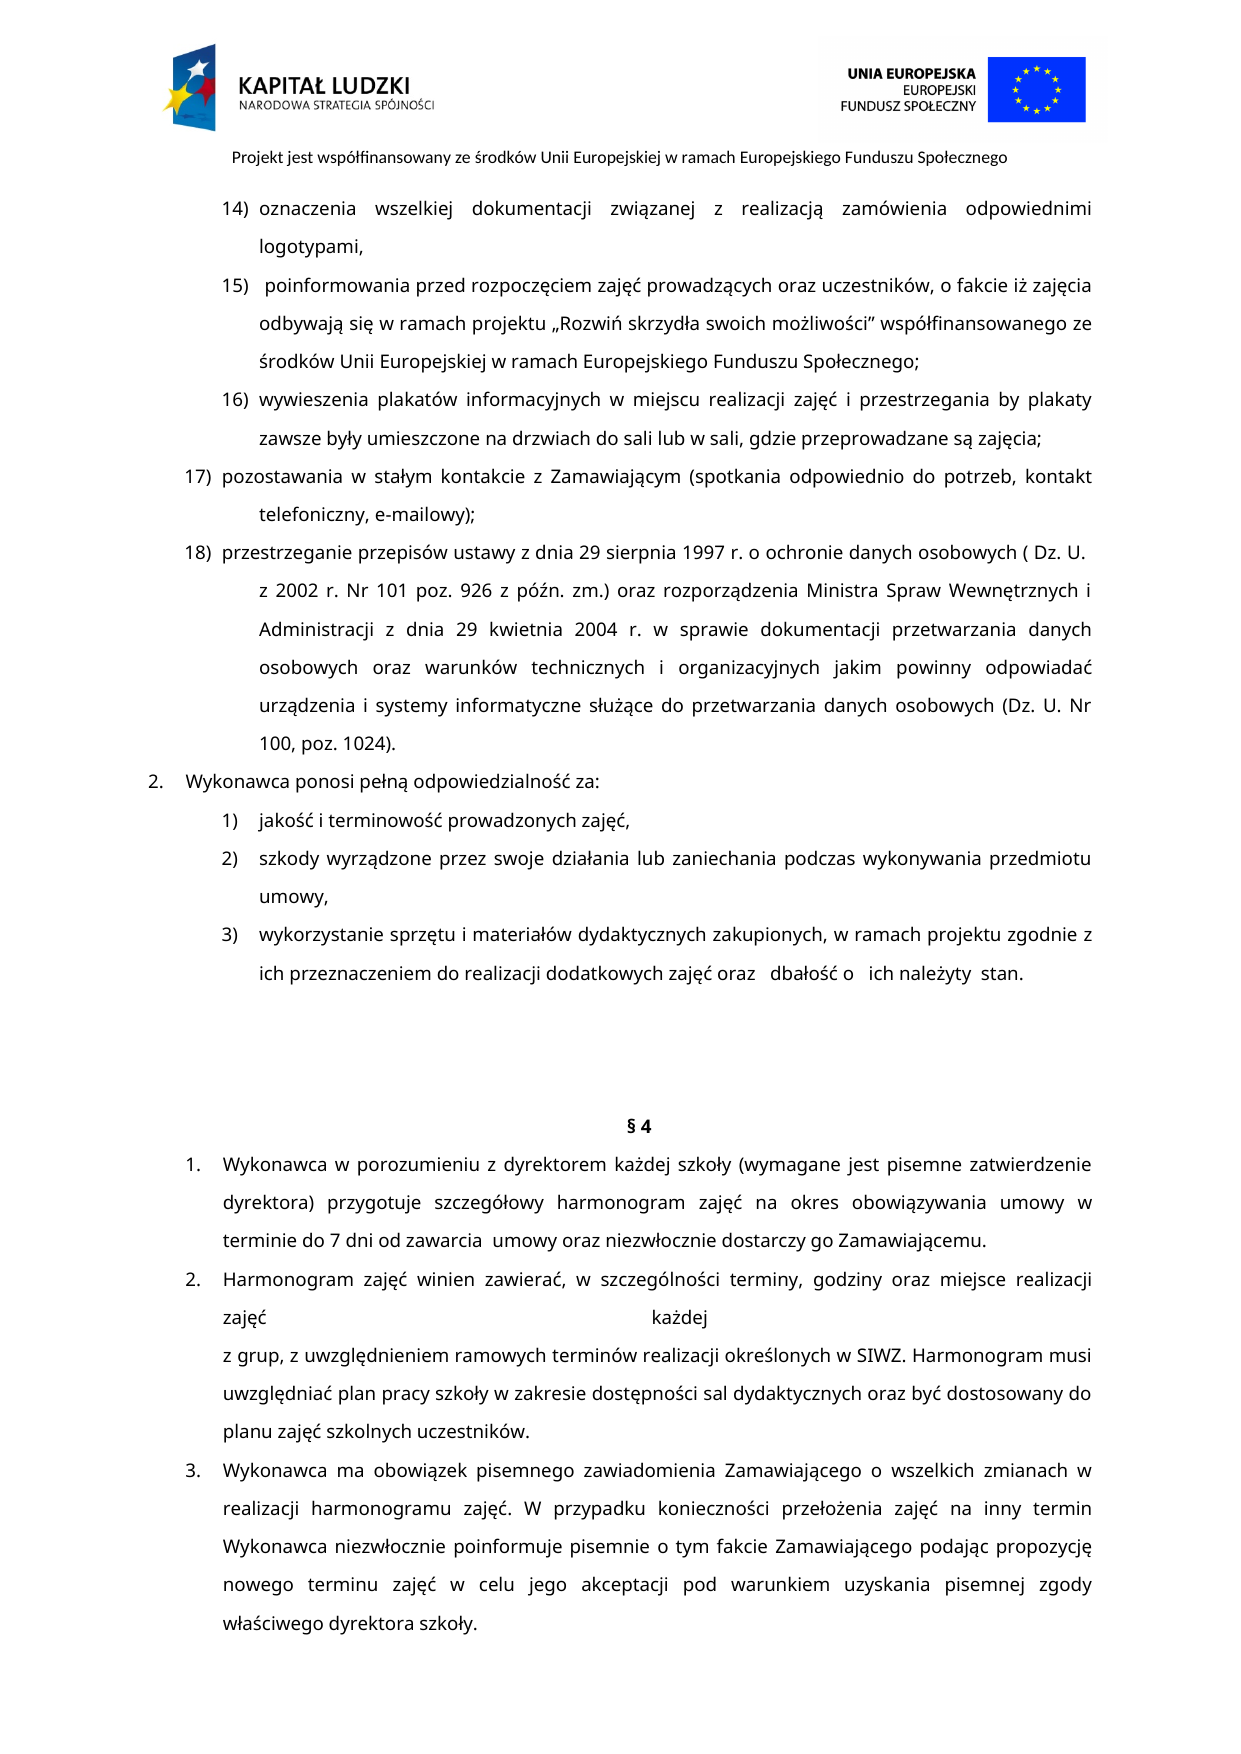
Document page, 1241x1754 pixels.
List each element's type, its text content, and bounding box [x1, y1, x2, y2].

list Wykonawca ma obowiązek pisemnego zawiadomienia Zamawiającego o wszelkich zmianach w realizacji harmonogramu zajęć. W przypadku konieczności przełożenia zajęć na inny termin Wykonawca niezwłocznie poinformuje pisemnie o tym fakcie Zamawiającego podając propozycję nowego terminu zajęć w celu jego akceptacji pod warunkiem uzyskania pisemnej zgody właściwego dyrektora szkoły. [185, 1457, 1093, 1635]
list szkody wyrządzone przez swoje działania lub zaniechania podczas wykonywania przedmiotu umowy, [221, 845, 1093, 909]
list pozostawania w stałym kontakcie z Zamawiającym (spotkania odpowiednio do potrzeb, kontakt telefoniczny, e-mailowy); [184, 463, 1093, 527]
list poinformowania przed rozpoczęciem zajęć prowadzących oraz uczestników, o fakcie iż zajęcia odbywają się w ramach projektu „Rozwiń skrzydła swoich możliwości” współfinansowanego ze środków Unii Europejskiej w ramach Europejskiego Funduszu Społecznego; [221, 272, 1093, 374]
list oznaczenia wszelkiej dokumentacji związanej z realizacją zamówienia odpowiednimi logotypami, [221, 195, 1093, 259]
list wykorzystanie sprzętu i materiałów dydaktycznych zakupionych, w ramach projektu zgodnie z ich przeznaczeniem do realizacji dodatkowych zajęć oraz dbałość o ich należyty stan. [221, 922, 1093, 986]
list Harmonogram zajęć winien zawierać, w szczególności terminy, godziny oraz miejsce realizacji zajęć każdej z grup, z uwzględnieniem ramowych terminów realizacji określonych w SIWZ. Harmonogram musi uwzględniać plan pracy szkoły w zakresie dostępności sal dydaktycznych oraz być dostosowany do planu zajęć szkolnych uczestników. [185, 1266, 1093, 1444]
list Wykonawca ponosi pełną odpowiedzialność za: [148, 769, 1093, 794]
list wywieszenia plakatów informacyjnych w miejscu realizacji zajęć i przestrzegania by plakaty zawsze były umieszczone na drzwiach do sali lub w sali, gdzie przeprowadzane są zajęcia; [221, 387, 1093, 450]
list przestrzeganie przepisów ustawy z dnia 29 sierpnia 1997 r. o ochronie danych osobowych ( Dz. U. z 2002 r. Nr 101 poz. 926 z późn. zm.) oraz rozporządzenia Ministra Spraw Wewnętrznych i Administracji z dnia 29 kwietnia 2004 r. w sprawie dokumentacji przetwarzania danych osobowych oraz warunków technicznych i organizacyjnych jakim powinny odpowiadać urządzenia i systemy informatyczne służące do przetwarzania danych osobowych (Dz. U. Nr 100, poz. 1024). [184, 539, 1093, 756]
text § 4 [185, 1113, 1093, 1138]
list jakość i terminowość prowadzonych zajęć, [221, 807, 1093, 833]
list Wykonawca w porozumieniu z dyrektorem każdej szkoły (wymagane jest pisemne zatwierdzenie dyrektora) przygotuje szczegółowy harmonogram zajęć na okres obowiązywania umowy w terminie do 7 dni od zawarcia umowy oraz niezwłocznie dostarczy go Zamawiającemu. [185, 1151, 1093, 1253]
